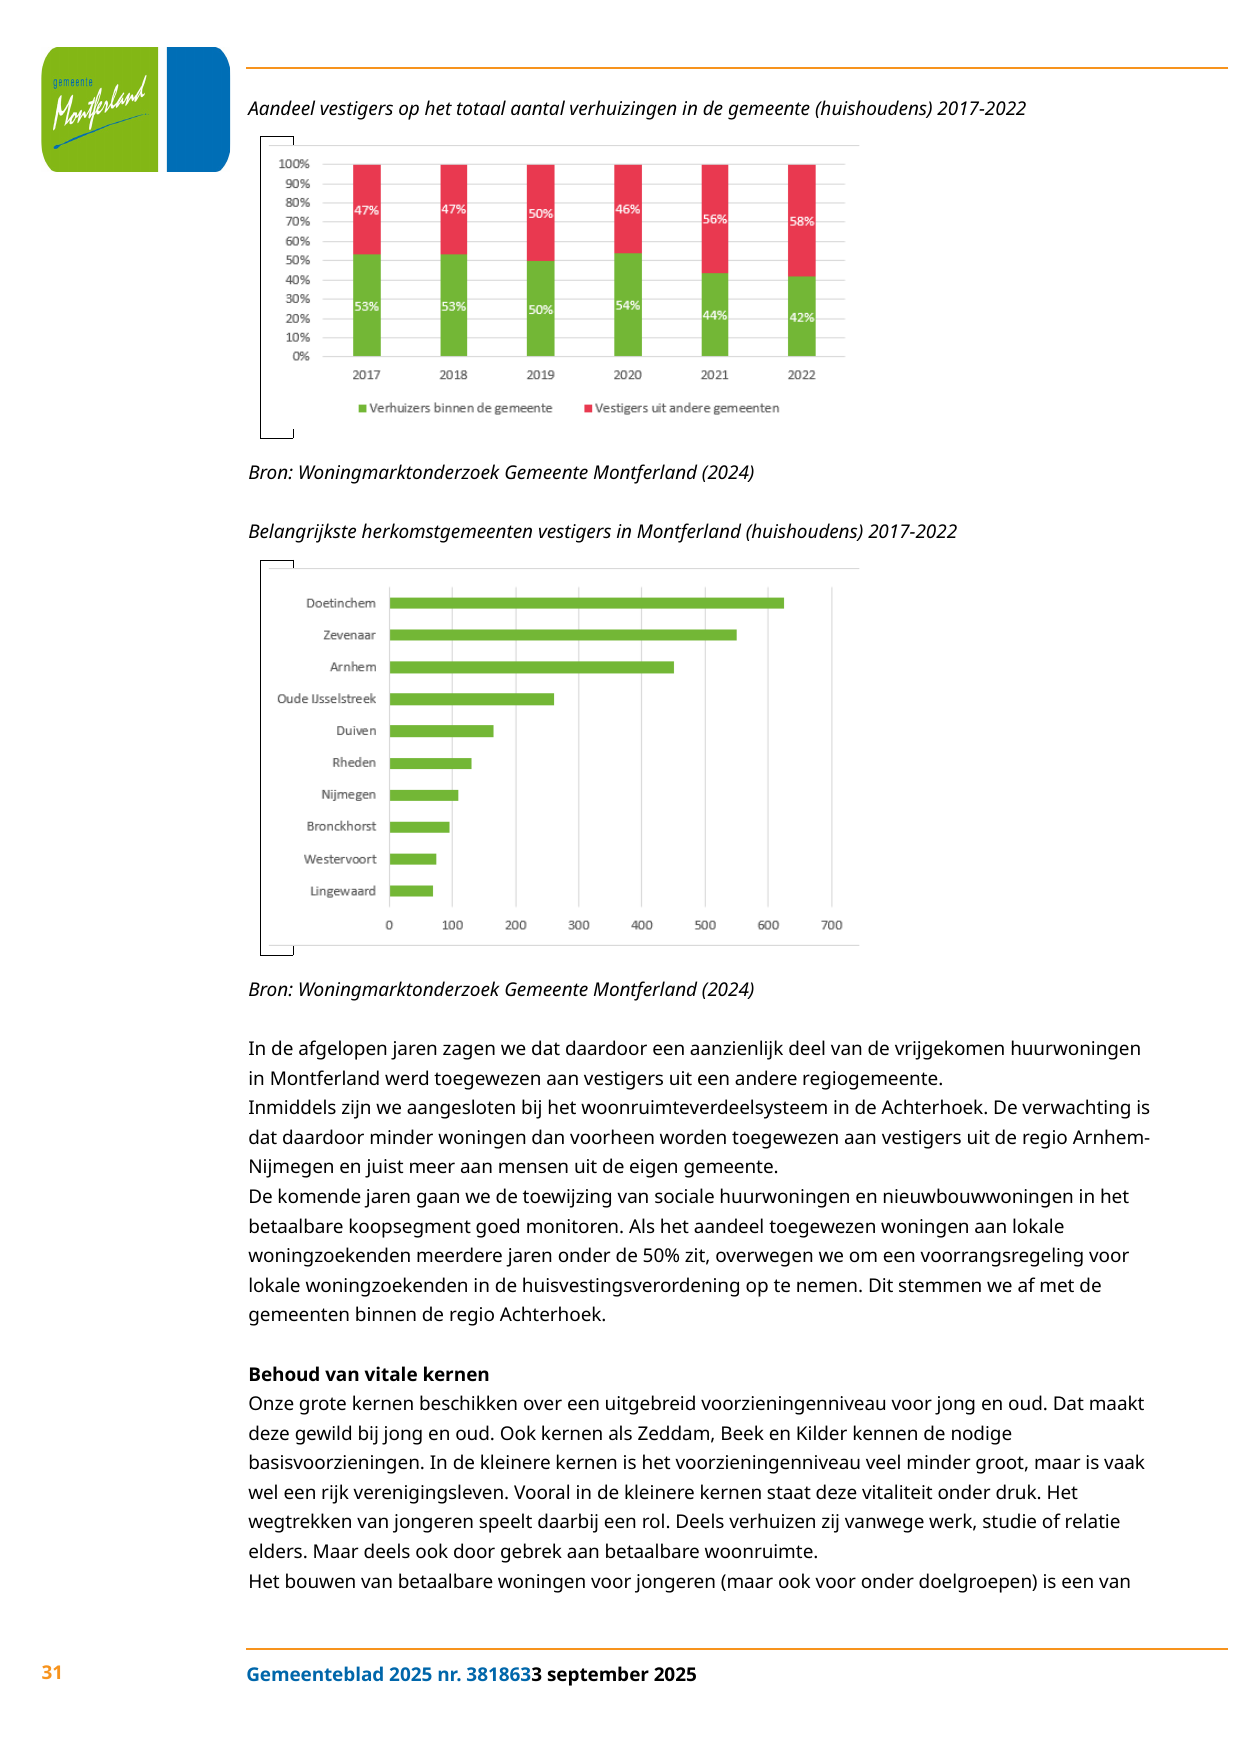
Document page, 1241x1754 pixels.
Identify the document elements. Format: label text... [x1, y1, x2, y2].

text Belangrijkste herkomstgemeenten vestigers in Montferland (huishoudens) 2017-2022 [248, 518, 1152, 544]
text Behoud van vitale kernen [248, 1361, 1152, 1387]
text Inmiddels zijn we aangesloten bij het woonruimteverdeelsysteem in de Achterhoek. De verwachting is dat daardoor minder woningen dan voorheen worden toegewezen aan vestigers uit de regio Arnhem-Nijmegen en juist meer aan mensen uit de eigen gemeente. [248, 1094, 1152, 1179]
text In de afgelopen jaren zagen we dat daardoor een aanzienlijk deel van de vrijgekomen huurwoningen in Montferland werd toegewezen aan vestigers uit een andere regiogemeente. [248, 1035, 1152, 1091]
text Bron: Woningmarktonderzoek Gemeente Montferland (2024) [248, 459, 1152, 485]
text Bron: Woningmarktonderzoek Gemeente Montferland (2024) [248, 976, 1152, 1002]
text De komende jaren gaan we de toewijzing van sociale huurwoningen en nieuwbouwwoningen in het betaalbare koopsegment goed monitoren. Als het aandeel toegewezen woningen aan lokale woningzoekenden meerdere jaren onder de 50% zit, overwegen we om een voorrangsregeling voor lokale woningzoekenden in de huisvestingsverordening op te nemen. Dit stemmen we af met de gemeenten binnen de regio Achterhoek. [248, 1183, 1152, 1327]
text Onze grote kernen beschikken over een uitgebreid voorzieningenniveau voor jong en oud. Dat maakt deze gewild bij jong en oud. Ook kernen als Zeddam, Beek en Kilder kennen de nodige basisvoorzieningen. In de kleinere kernen is het voorzieningenniveau veel minder groot, maar is vaak wel een rijk verenigingsleven. Vooral in de kleinere kernen staat deze vitaliteit onder druk. Het wegtrekken van jongeren speelt daarbij een rol. Deels verhuizen zij vanwege werk, studie of relatie elders. Maar deels ook door gebrek aan betaalbare woonruimte. [248, 1390, 1152, 1564]
picture [41, 47, 231, 172]
text Het bouwen van betaalbare woningen voor jongeren (maar ook voor onder doelgroepen) is een van [248, 1568, 1152, 1594]
text Aandeel vestigers op het totaal aantal verhuizingen in de gemeente (huishoudens) 2017-2022 [248, 95, 1152, 121]
picture [268, 145, 860, 429]
picture [268, 568, 860, 946]
